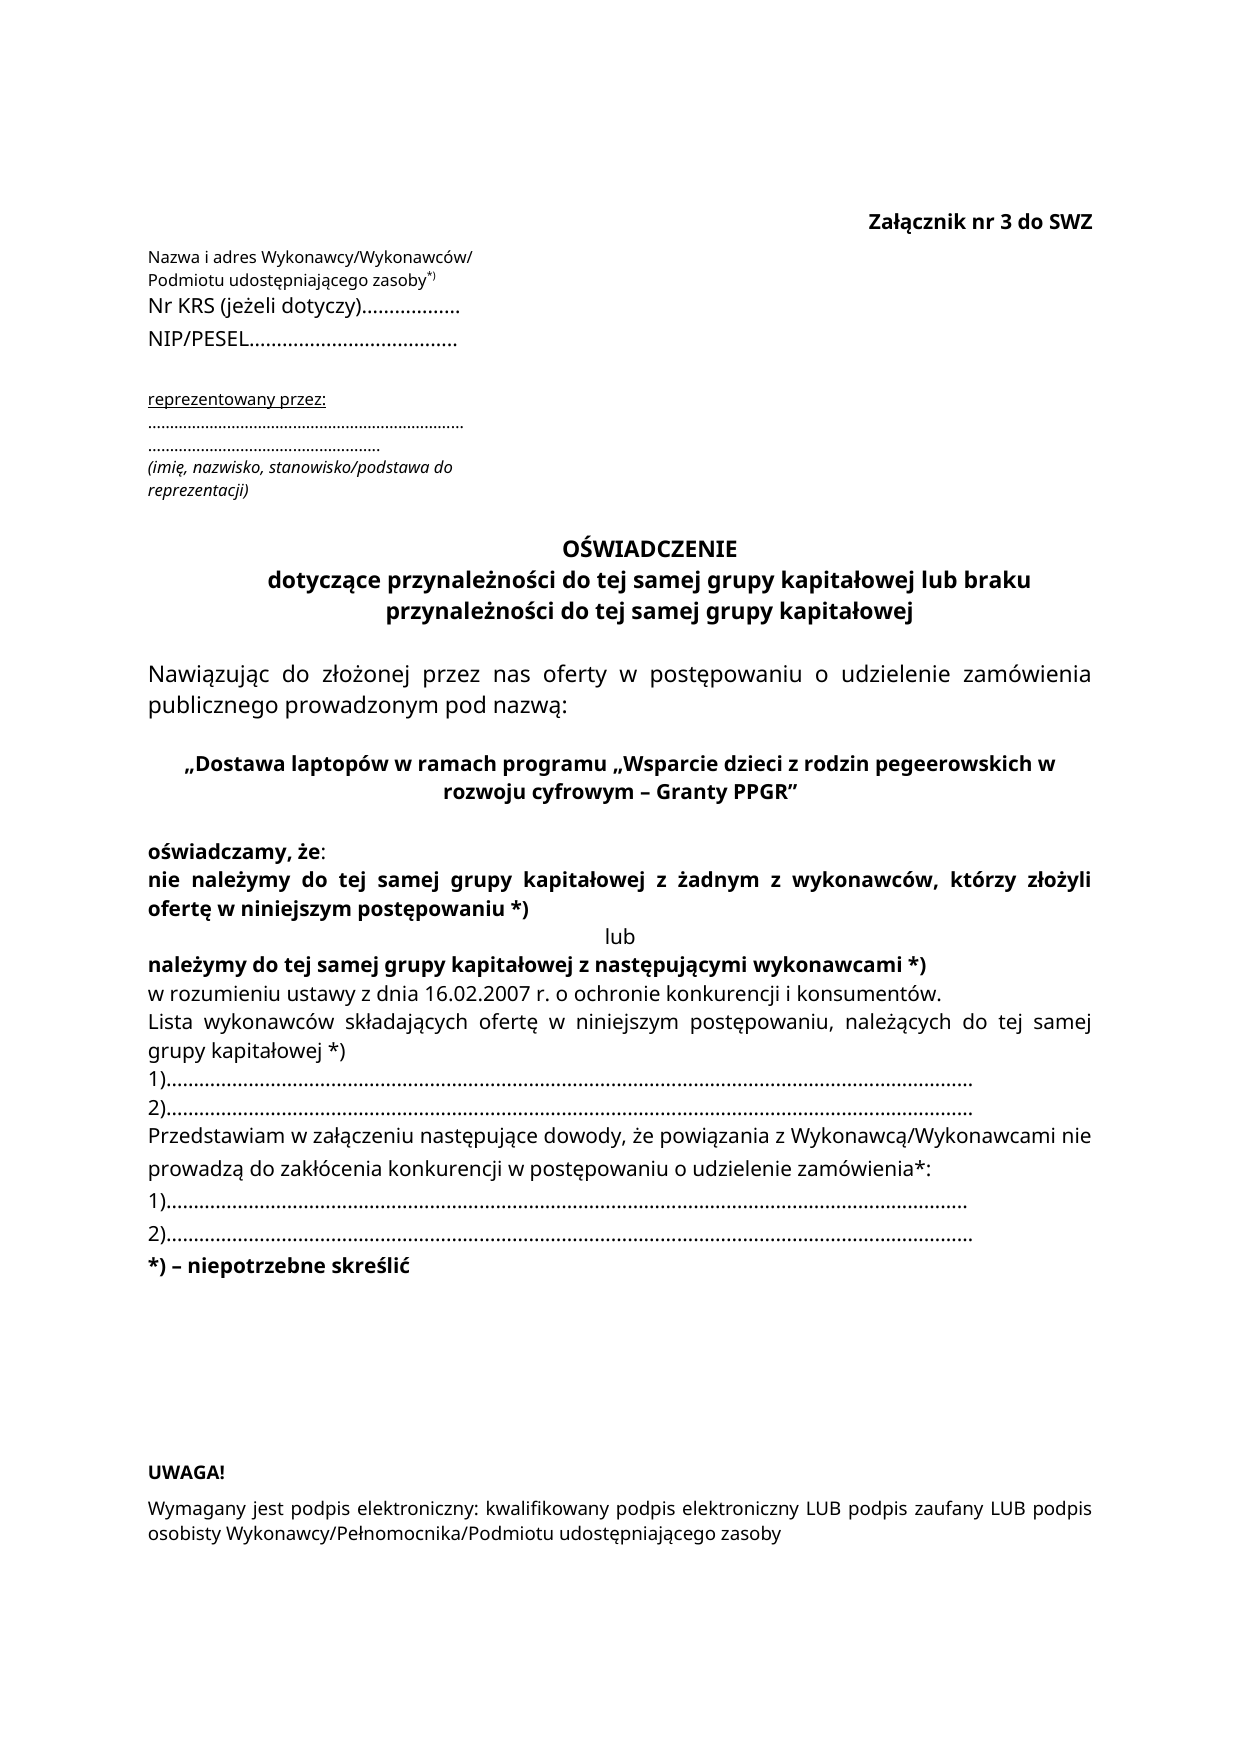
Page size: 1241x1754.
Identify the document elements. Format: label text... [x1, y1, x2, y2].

text Podmiotu udostępniającego zasoby*) [148, 269, 1093, 292]
text Nazwa i adres Wykonawcy/Wykonawców/ [148, 246, 1093, 269]
subtitle Załącznik nr 3 do SWZ [148, 207, 1093, 236]
text *) – niepotrzebne skreślić [148, 1252, 1093, 1280]
text 2)………………………………………………………………………………………………………………………………… [148, 1093, 1093, 1121]
text Nr KRS (jeżeli dotyczy)……………… [148, 292, 1093, 320]
text lub [148, 922, 1093, 951]
text …………………………………………………………………………………………………………….. [148, 411, 472, 456]
text nie należymy do tej samej grupy kapitałowej z żadnym z wykonawców, którzy złożyli ofertę w niniejszym postępowaniu *) [148, 865, 1093, 922]
text (imię, nazwisko, stanowisko/podstawa do reprezentacji) [148, 456, 472, 502]
text dotyczące przynależności do tej samej grupy kapitałowej lub braku przynależności do tej samej grupy kapitałowej [207, 564, 1093, 627]
text 1)……………………………………………………………………………………………………………………………….. [148, 1186, 1093, 1215]
text UWAGA! [148, 1459, 1093, 1484]
text NIP/PESEL……………………………….. [148, 324, 1093, 353]
text w rozumieniu ustawy z dnia 16.02.2007 r. o ochronie konkurencji i konsumentów. [148, 979, 1093, 1007]
text OŚWIADCZENIE [207, 533, 1093, 564]
subtitle Wymagany jest podpis elektroniczny: kwalifikowany podpis elektroniczny LUB podpis zaufany LUB podpis osobisty Wykonawcy/Pełnomocnika/Podmiotu udostępniającego zasoby [148, 1495, 1093, 1546]
text „Dostawa laptopów w ramach programu „Wsparcie dzieci z rodzin pegeerowskich w rozwoju cyfrowym – Granty PPGR” [148, 749, 1093, 806]
text Nawiązując do złożonej przez nas oferty w postępowaniu o udzielenie zamówienia publicznego prowadzonym pod nazwą: [148, 658, 1093, 720]
text Przedstawiam w załączeniu następujące dowody, że powiązania z Wykonawcą/Wykonawcami nie prowadzą do zakłócenia konkurencji w postępowaniu o udzielenie zamówienia*: [148, 1121, 1093, 1182]
text reprezentowany przez: [148, 388, 1093, 411]
text 2)………………………………………………………………………………………………………………………………… [148, 1219, 1093, 1247]
text oświadczamy, że: [148, 837, 1093, 865]
text należymy do tej samej grupy kapitałowej z następującymi wykonawcami *) [148, 951, 1093, 979]
text Lista wykonawców składających ofertę w niniejszym postępowaniu, należących do tej samej grupy kapitałowej *) [148, 1007, 1093, 1064]
text 1)………………………………………………………………………………………………………………………………… [148, 1064, 1093, 1093]
